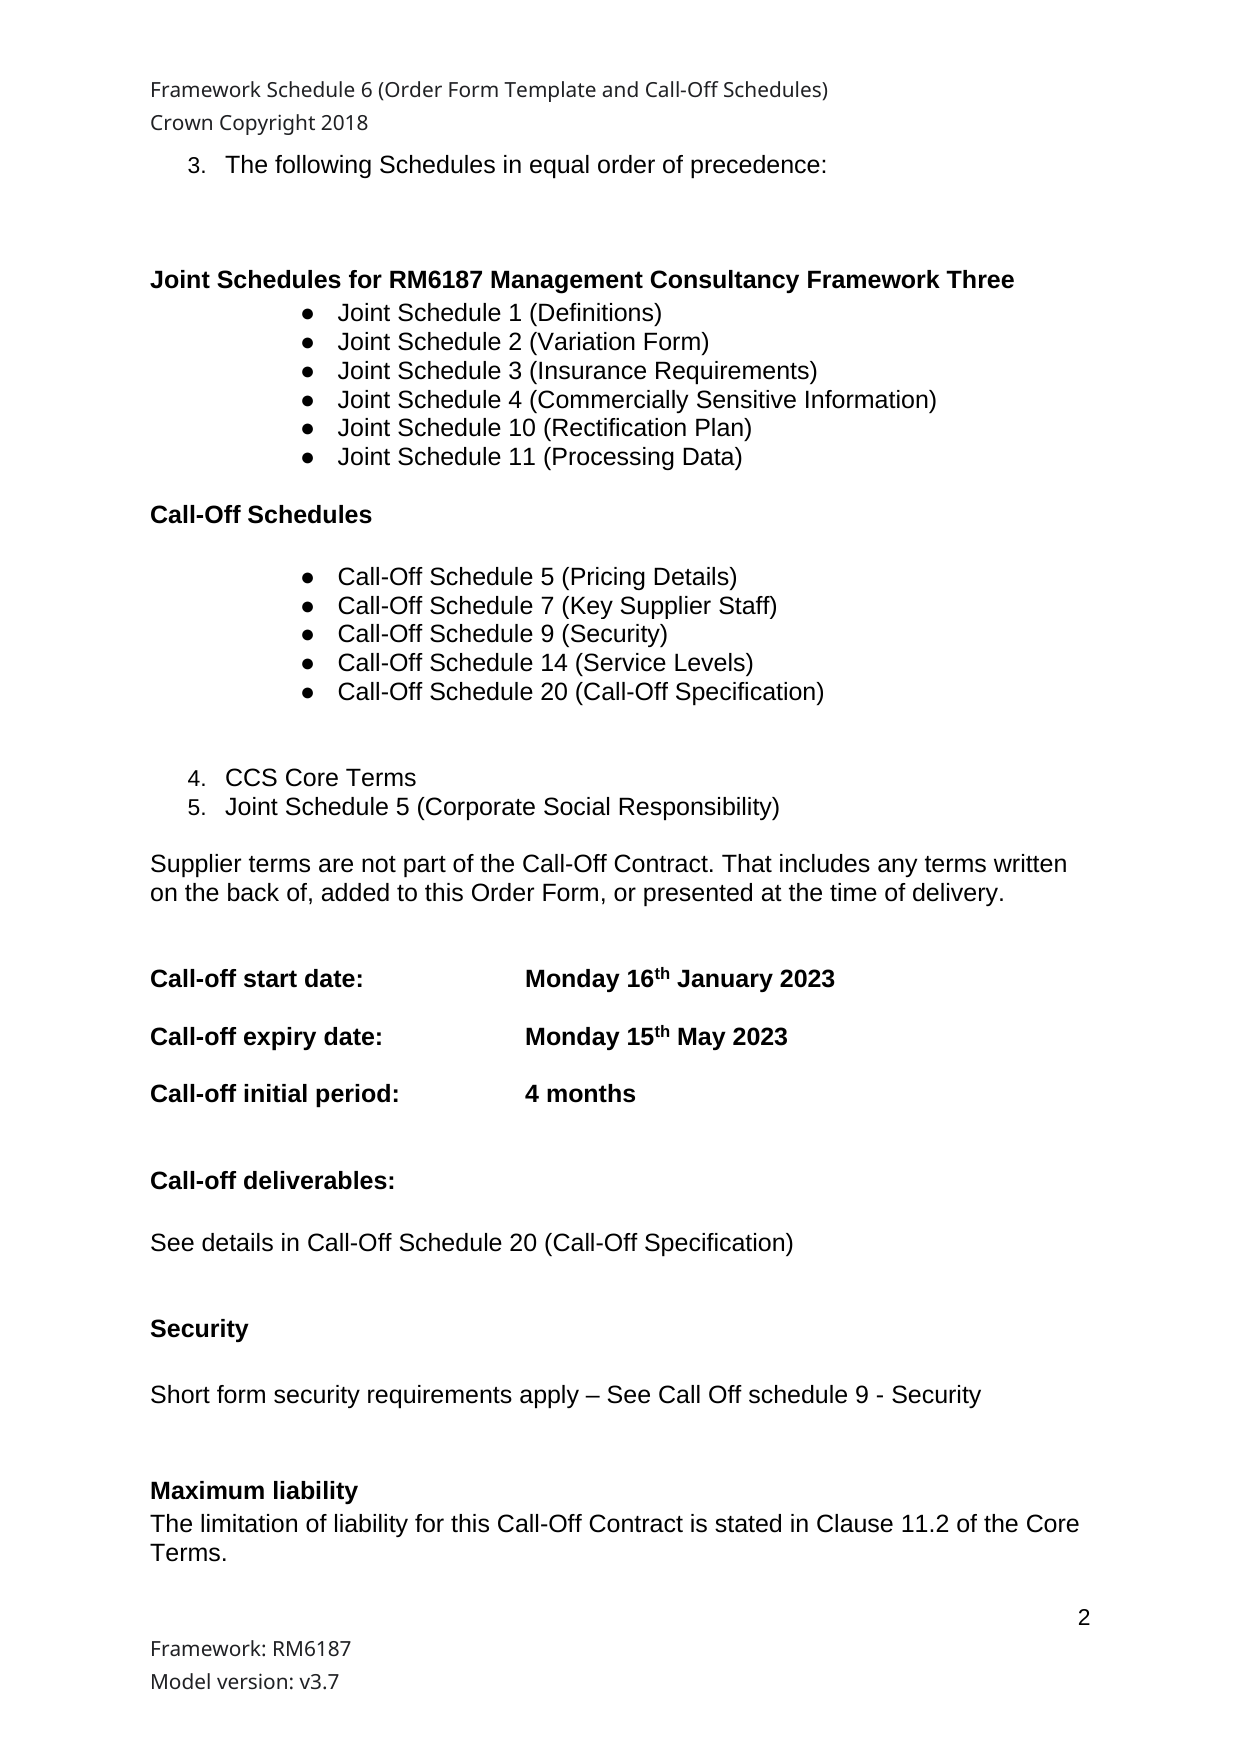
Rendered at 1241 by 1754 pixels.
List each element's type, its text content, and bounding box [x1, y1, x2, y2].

list Call-Off Schedule 20 (Call-Off Specification) [300, 677, 1090, 706]
list Call-Off Schedule 5 (Pricing Details) [300, 562, 1090, 591]
list Joint Schedule 2 (Variation Form) [300, 327, 1090, 356]
list Call-Off Schedule 9 (Security) [300, 619, 1090, 648]
list Joint Schedule 11 (Processing Data) [300, 442, 1090, 471]
list The following Schedules in equal order of precedence: [187, 150, 1090, 179]
list Joint Schedule 4 (Commercially Sensitive Information) [300, 385, 1090, 413]
subtitle Maximum liability [150, 1476, 1090, 1504]
subtitle Joint Schedules for RM6187 Management Consultancy Framework Three [150, 265, 1090, 294]
text The limitation of liability for this Call-Off Contract is stated in Clause 11.2 of the Core Terms. [150, 1509, 1090, 1566]
text Call-off expiry date: Monday 15th May 2023 [150, 1022, 1090, 1051]
list Call-Off Schedule 7 (Key Supplier Staff) [300, 591, 1090, 619]
list Joint Schedule 3 (Insurance Requirements) [300, 356, 1090, 385]
list Joint Schedule 1 (Definitions) [300, 298, 1090, 327]
subtitle Call-off deliverables: [150, 1166, 1090, 1195]
text See details in Call-Off Schedule 20 (Call-Off Specification) [150, 1228, 1090, 1257]
list Call-Off Schedule 14 (Service Levels) [300, 648, 1090, 677]
list Joint Schedule 5 (Corporate Social Responsibility) [187, 792, 1090, 821]
text Supplier terms are not part of the Call-Off Contract. That includes any terms written on the back of, added to this Order Form, or presented at the time of delivery. [150, 849, 1090, 907]
text Call-off initial period: 4 months [150, 1079, 1090, 1108]
text Call-off start date: Monday 16th January 2023 [150, 964, 1090, 993]
subtitle Security [150, 1314, 1090, 1343]
subtitle Call-Off Schedules [150, 500, 1090, 529]
list CCS Core Terms [187, 763, 1090, 792]
list Joint Schedule 10 (Rectification Plan) [300, 413, 1090, 442]
text Short form security requirements apply – See Call Off schedule 9 - Security [150, 1381, 1090, 1409]
